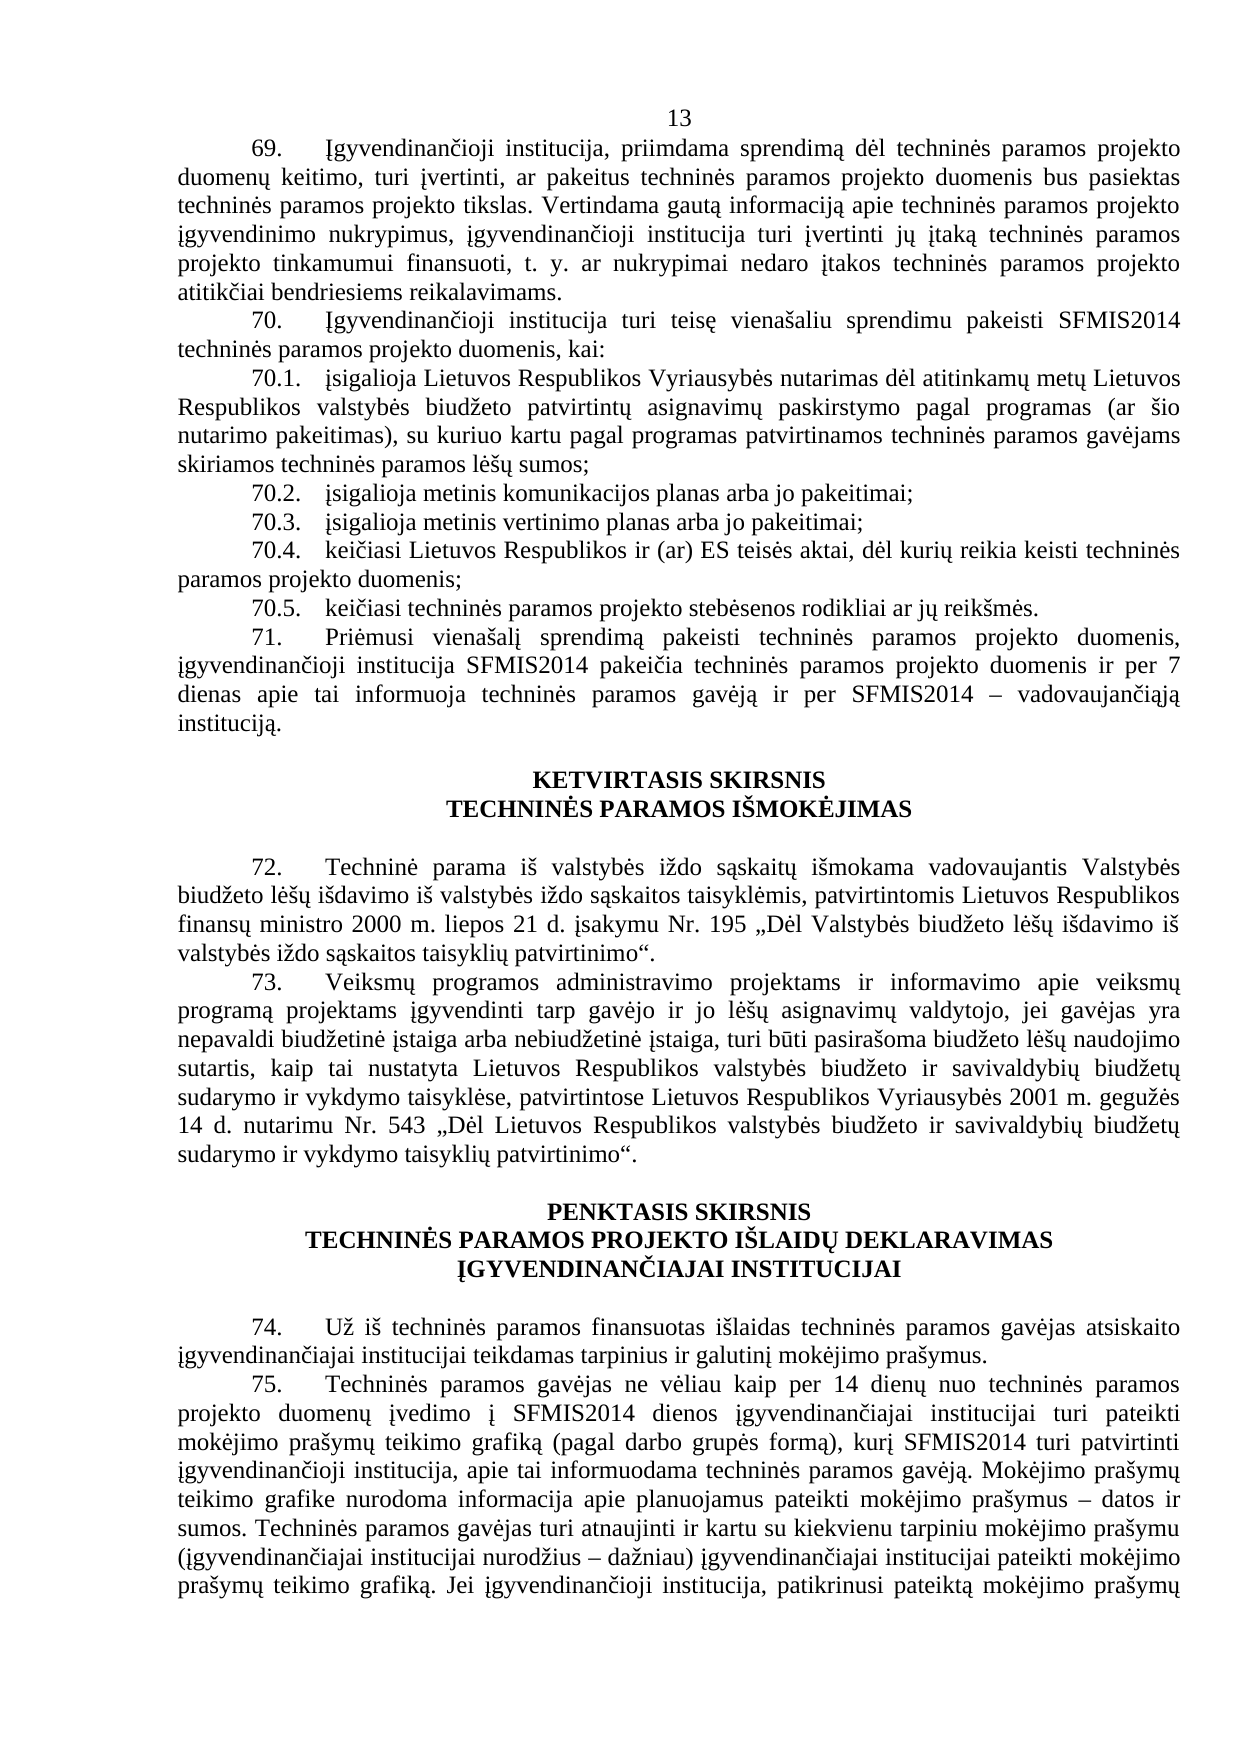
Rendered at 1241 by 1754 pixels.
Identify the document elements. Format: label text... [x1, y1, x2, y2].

text 71. Priėmusi vienašalį sprendimą pakeisti techninės paramos projekto duomenis, įgyvendinančioji institucija SFMIS2014 pakeičia techninės paramos projekto duomenis ir per 7 dienas apie tai informuoja techninės paramos gavėją ir per SFMIS2014 – vadovaujančiąją instituciją. [177, 622, 1181, 737]
text 70.4. keičiasi Lietuvos Respublikos ir (ar) ES teisės aktai, dėl kurių reikia keisti techninės paramos projekto duomenis; [177, 535, 1181, 593]
text 70.2. įsigalioja metinis komunikacijos planas arba jo pakeitimai; [177, 478, 1181, 507]
text 73. Veiksmų programos administravimo projektams ir informavimo apie veiksmų programą projektams įgyvendinti tarp gavėjo ir jo lėšų asignavimų valdytojo, jei gavėjas yra nepavaldi biudžetinė įstaiga arba nebiudžetinė įstaiga, turi būti pasirašoma biudžeto lėšų naudojimo sutartis, kaip tai nustatyta Lietuvos Respublikos valstybės biudžeto ir savivaldybių biudžetų sudarymo ir vykdymo taisyklėse, patvirtintose Lietuvos Respublikos Vyriausybės 2001 m. gegužės 14 d. nutarimu Nr. 543 „Dėl Lietuvos Respublikos valstybės biudžeto ir savivaldybių biudžetų sudarymo ir vykdymo taisyklių patvirtinimo“. [177, 967, 1181, 1168]
text KETVIRTASIS SKIRSNIS [177, 765, 1181, 794]
text 72. Techninė parama iš valstybės iždo sąskaitų išmokama vadovaujantis Valstybės biudžeto lėšų išdavimo iš valstybės iždo sąskaitos taisyklėmis, patvirtintomis Lietuvos Respublikos finansų ministro 2000 m. liepos 21 d. įsakymu Nr. 195 „Dėl Valstybės biudžeto lėšų išdavimo iš valstybės iždo sąskaitos taisyklių patvirtinimo“. [177, 852, 1181, 967]
text 75. Techninės paramos gavėjas ne vėliau kaip per 14 dienų nuo techninės paramos projekto duomenų įvedimo į SFMIS2014 dienos įgyvendinančiajai institucijai turi pateikti mokėjimo prašymų teikimo grafiką (pagal darbo grupės formą), kurį SFMIS2014 turi patvirtinti įgyvendinančioji institucija, apie tai informuodama techninės paramos gavėją. Mokėjimo prašymų teikimo grafike nurodoma informacija apie planuojamus pateikti mokėjimo prašymus – datos ir sumos. Techninės paramos gavėjas turi atnaujinti ir kartu su kiekvienu tarpiniu mokėjimo prašymu (įgyvendinančiajai institucijai nurodžius – dažniau) įgyvendinančiajai institucijai pateikti mokėjimo prašymų teikimo grafiką. Jei įgyvendinančioji institucija, patikrinusi pateiktą mokėjimo prašymų [177, 1369, 1181, 1599]
text 74. Už iš techninės paramos finansuotas išlaidas techninės paramos gavėjas atsiskaito įgyvendinančiajai institucijai teikdamas tarpinius ir galutinį mokėjimo prašymus. [177, 1312, 1181, 1369]
text 70.1. įsigalioja Lietuvos Respublikos Vyriausybės nutarimas dėl atitinkamų metų Lietuvos Respublikos valstybės biudžeto patvirtintų asignavimų paskirstymo pagal programas (ar šio nutarimo pakeitimas), su kuriuo kartu pagal programas patvirtinamos techninės paramos gavėjams skiriamos techninės paramos lėšų sumos; [177, 363, 1181, 478]
text PENKTASIS SKIRSNIS [177, 1197, 1181, 1225]
text 70. Įgyvendinančioji institucija turi teisę vienašaliu sprendimu pakeisti SFMIS2014 techninės paramos projekto duomenis, kai: [177, 305, 1181, 363]
text 69. Įgyvendinančioji institucija, priimdama sprendimą dėl techninės paramos projekto duomenų keitimo, turi įvertinti, ar pakeitus techninės paramos projekto duomenis bus pasiektas techninės paramos projekto tikslas. Vertindama gautą informaciją apie techninės paramos projekto įgyvendinimo nukrypimus, įgyvendinančioji institucija turi įvertinti jų įtaką techninės paramos projekto tinkamumui finansuoti, t. y. ar nukrypimai nedaro įtakos techninės paramos projekto atitikčiai bendriesiems reikalavimams. [177, 133, 1181, 305]
text TECHNINĖS PARAMOS IŠMOKĖJIMAS [177, 794, 1181, 823]
text 70.5. keičiasi techninės paramos projekto stebėsenos rodikliai ar jų reikšmės. [177, 593, 1181, 622]
text TECHNINĖS PARAMOS PROJEKTO IŠLAIDŲ DEKLARAVIMAS ĮGYVENDINANČIAJAI INSTITUCIJAI [177, 1225, 1181, 1283]
text 70.3. įsigalioja metinis vertinimo planas arba jo pakeitimai; [177, 507, 1181, 535]
